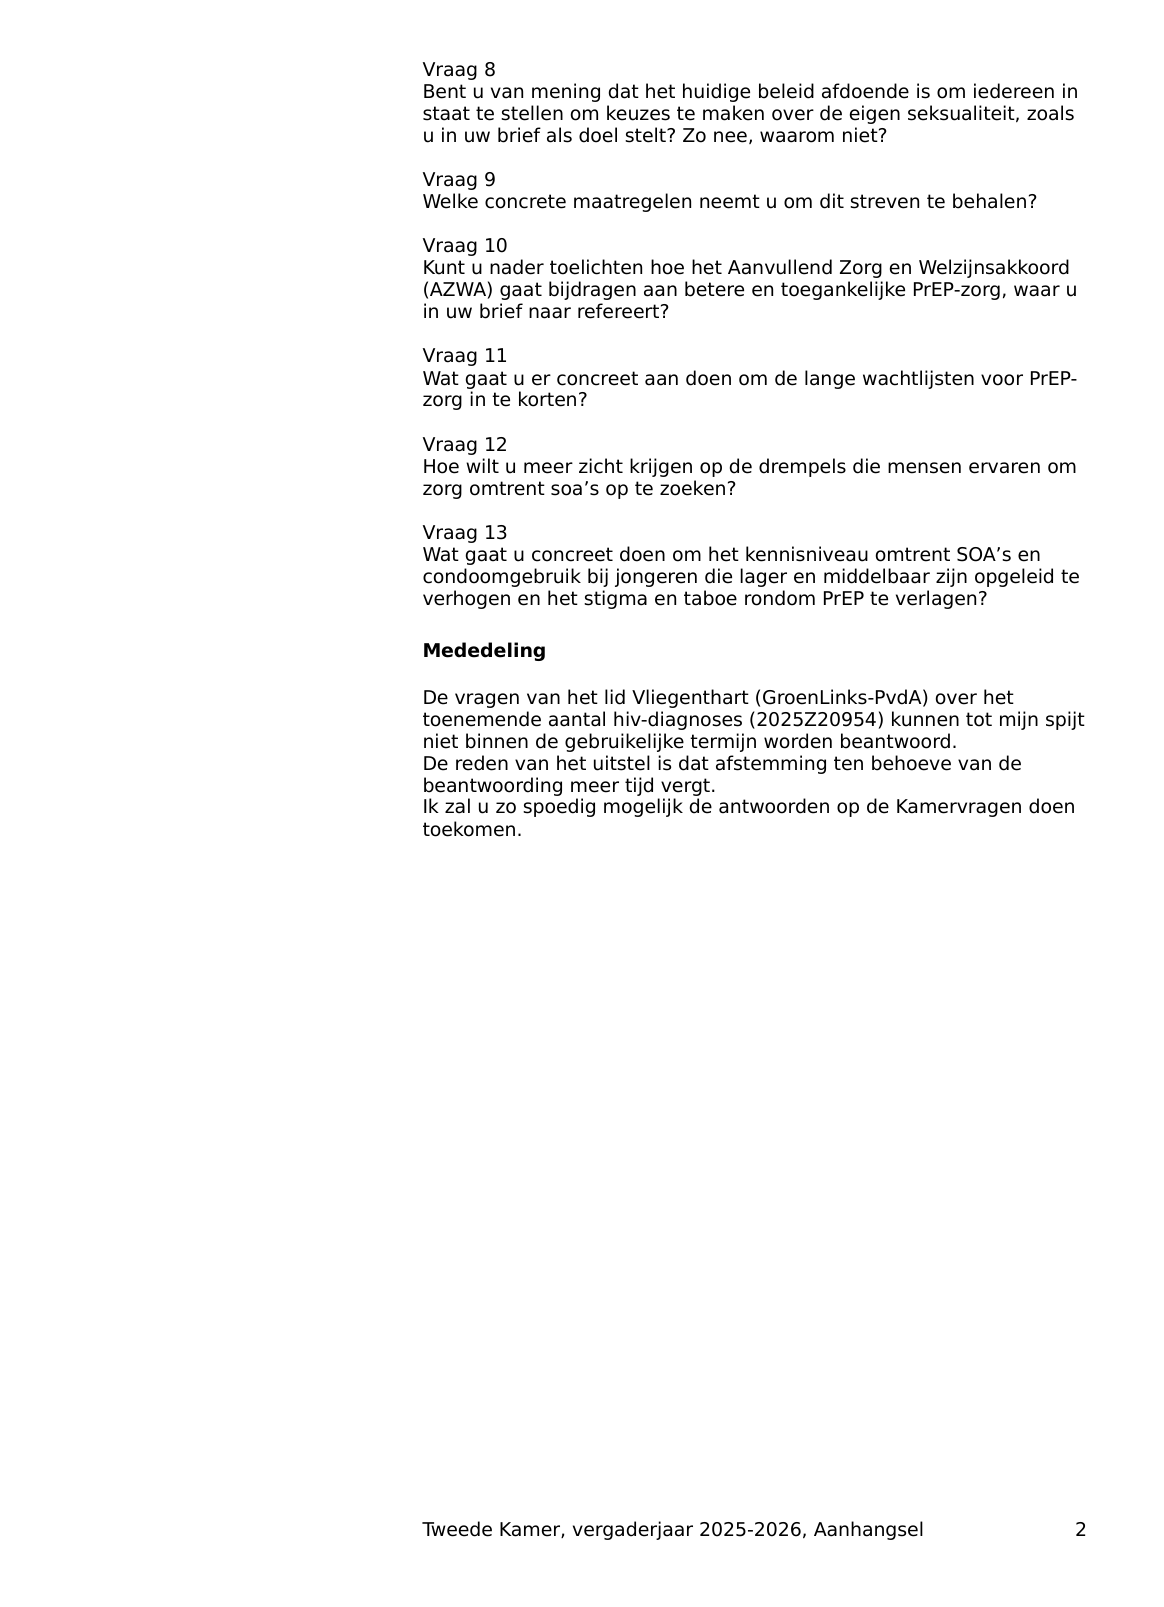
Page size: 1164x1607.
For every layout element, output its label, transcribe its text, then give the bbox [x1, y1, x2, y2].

subtitle Mededeling [422, 639, 1087, 662]
text Vraag 9 [422, 169, 1087, 191]
text Ik zal u zo spoedig mogelijk de antwoorden op de Kamervragen doen toekomen. [422, 796, 1087, 840]
text Wat gaat u er concreet aan doen om de lange wachtlijsten voor PrEP-zorg in te korten? [422, 367, 1087, 411]
text De vragen van het lid Vliegenthart (GroenLinks-PvdA) over het toenemende aantal hiv-diagnoses (2025Z20954) kunnen tot mijn spijt niet binnen de gebruikelijke termijn worden beantwoord. [422, 687, 1087, 752]
text De reden van het uitstel is dat afstemming ten behoeve van de beantwoording meer tijd vergt. [422, 752, 1087, 796]
text Wat gaat u concreet doen om het kennisniveau omtrent SOA’s en condoomgebruik bij jongeren die lager en middelbaar zijn opgeleid te verhogen en het stigma en taboe rondom PrEP te verlagen? [422, 544, 1087, 609]
text Kunt u nader toelichten hoe het Aanvullend Zorg en Welzijnsakkoord (AZWA) gaat bijdragen aan betere en toegankelijke PrEP-zorg, waar u in uw brief naar refereert? [422, 257, 1087, 323]
text Bent u van mening dat het huidige beleid afdoende is om iedereen in staat te stellen om keuzes te maken over de eigen seksualiteit, zoals u in uw brief als doel stelt? Zo nee, waarom niet? [422, 81, 1087, 147]
text Vraag 12 [422, 433, 1087, 456]
text Vraag 10 [422, 235, 1087, 257]
text Vraag 8 [422, 59, 1087, 81]
text Vraag 13 [422, 522, 1087, 544]
text Welke concrete maatregelen neemt u om dit streven te behalen? [422, 191, 1087, 213]
text Hoe wilt u meer zicht krijgen op de drempels die mensen ervaren om zorg omtrent soa’s op te zoeken? [422, 456, 1087, 499]
text Vraag 11 [422, 345, 1087, 367]
